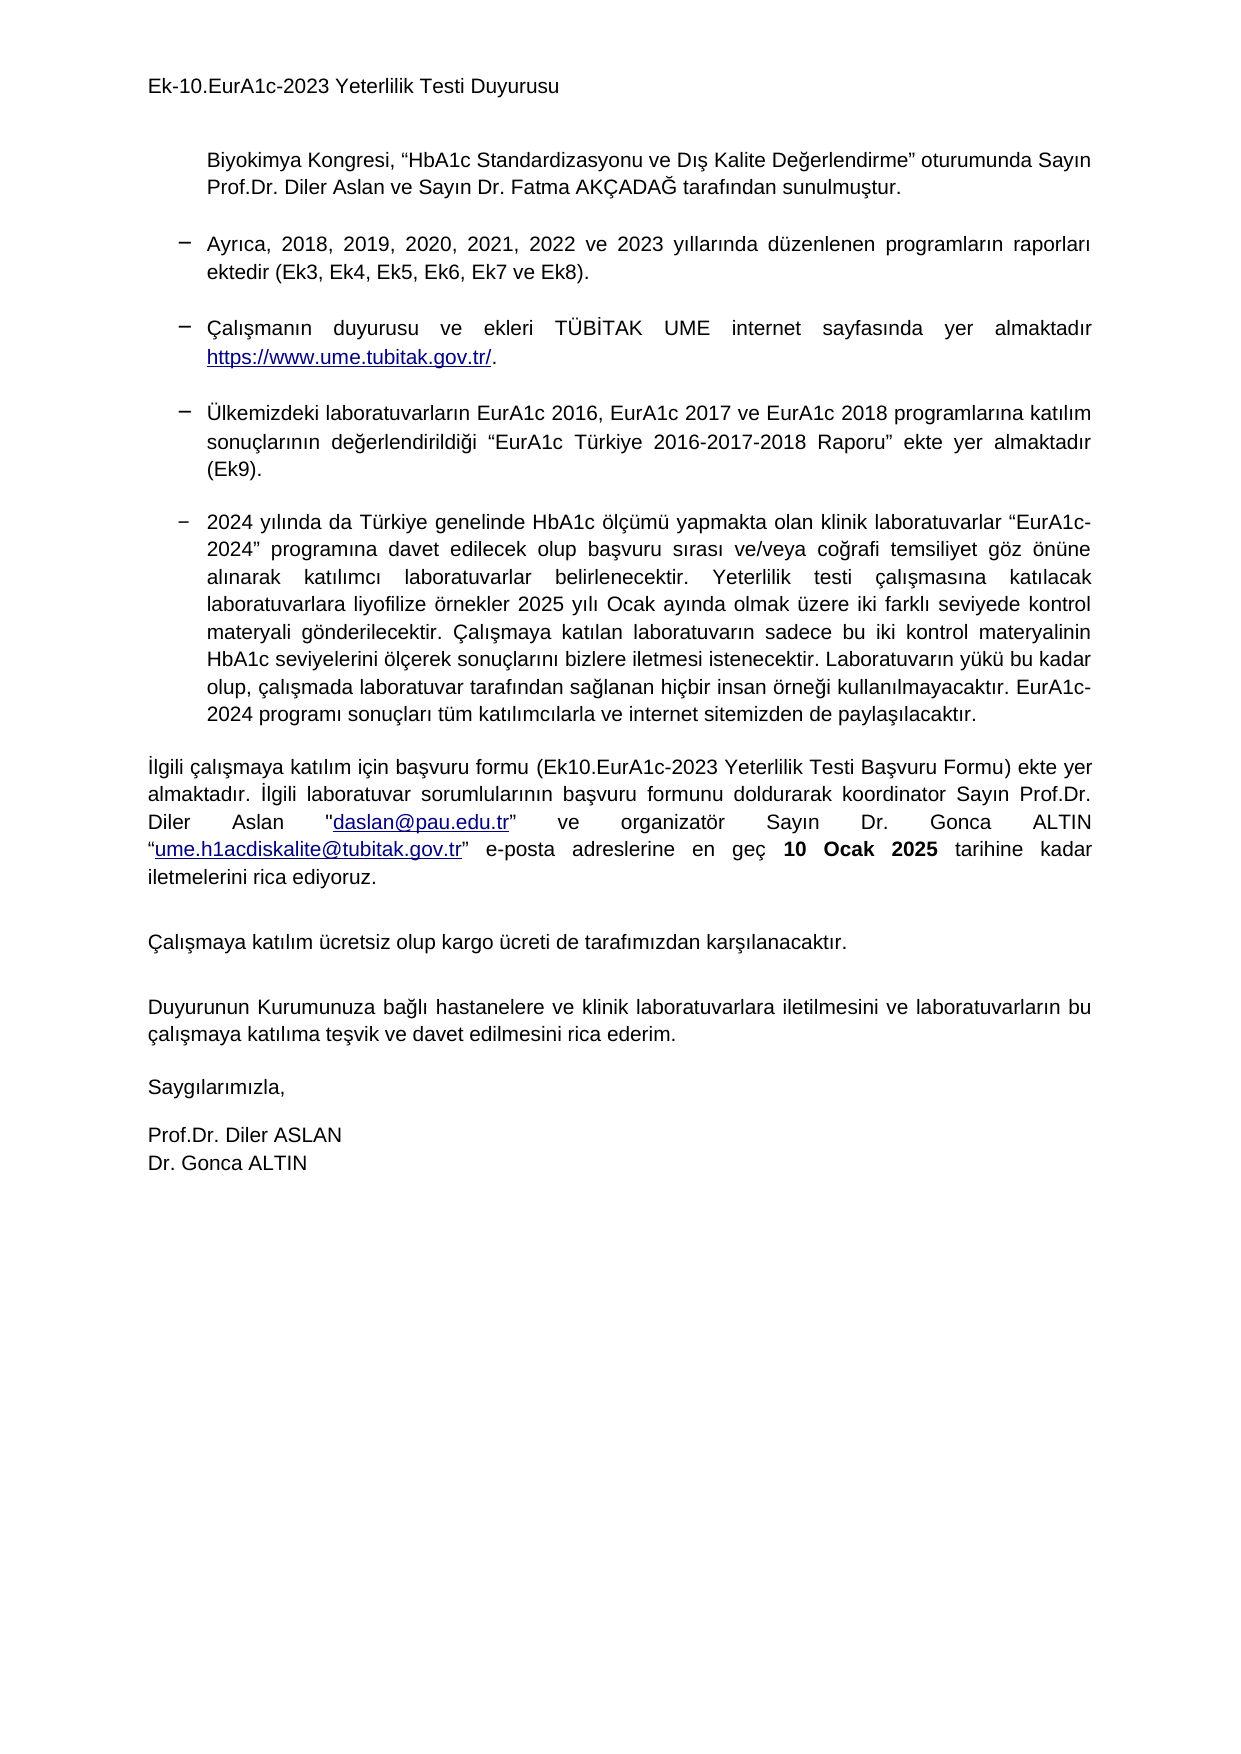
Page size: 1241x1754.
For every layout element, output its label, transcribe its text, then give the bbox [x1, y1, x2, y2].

text Prof.Dr. Diler ASLAN [148, 1123, 1093, 1147]
list 2024 yılında da Türkiye genelinde HbA1c ölçümü yapmakta olan klinik laboratuvarlar “EurA1c-2024” programına davet edilecek olup başvuru sırası ve/veya coğrafi temsiliyet göz önüne alınarak katılımcı laboratuvarlar belirlenecektir. Yeterlilik testi çalışmasına katılacak laboratuvarlara liyofilize örnekler 2025 yılı Ocak ayında olmak üzere iki farklı seviyede kontrol materyali gönderilecektir. Çalışmaya katılan laboratuvarın sadece bu iki kontrol materyalinin HbA1c seviyelerini ölçerek sonuçlarını bizlere iletmesi istenecektir. Laboratuvarın yükü bu kadar olup, çalışmada laboratuvar tarafından sağlanan hiçbir insan örneği kullanılmayacaktır. EurA1c-2024 programı sonuçları tüm katılımcılarla ve internet sitemizden de paylaşılacaktır. [177, 509, 1093, 726]
text Saygılarımızla, [148, 1074, 1093, 1098]
text Dr. Gonca ALTIN [148, 1150, 1093, 1174]
text Duyurunun Kurumunuza bağlı hastanelere ve klinik laboratuvarlara iletilmesini ve laboratuvarların bu çalışmaya katılıma teşvik ve davet edilmesini rica ederim. [148, 994, 1093, 1046]
list Ayrıca, 2018, 2019, 2020, 2021, 2022 ve 2023 yıllarında düzenlenen programların raporları ektedir (Ek3, Ek4, Ek5, Ek6, Ek7 ve Ek8). [177, 228, 1093, 284]
list Ülkemizdeki laboratuvarların EurA1c 2016, EurA1c 2017 ve EurA1c 2018 programlarına katılım sonuçlarının değerlendirildiği “EurA1c Türkiye 2016-2017-2018 Raporu” ekte yer almaktadır (Ek9). [177, 397, 1093, 481]
text Çalışmaya katılım ücretsiz olup kargo ücreti de tarafımızdan karşılanacaktır. [148, 929, 1093, 953]
list Çalışmanın duyurusu ve ekleri TÜBİTAK UME internet sayfasında yer almaktadır https://www.ume.tubitak.gov.tr/. [177, 312, 1093, 369]
list Biyokimya Kongresi, “HbA1c Standardizasyonu ve Dış Kalite Değerlendirme” oturumunda Sayın Prof.Dr. Diler Aslan ve Sayın Dr. Fatma AKÇADAĞ tarafından sunulmuştur. [177, 148, 1093, 199]
text İlgili çalışmaya katılım için başvuru formu (Ek10.EurA1c-2023 Yeterlilik Testi Başvuru Formu) ekte yer almaktadır. İlgili laboratuvar sorumlularının başvuru formunu doldurarak koordinator Sayın Prof.Dr. Diler Aslan "daslan@pau.edu.tr” ve organizatör Sayın Dr. Gonca ALTIN “ume.h1acdiskalite@tubitak.gov.tr” e-posta adreslerine en geç 10 Ocak 2025 tarihine kadar iletmelerini rica ediyoruz. [148, 754, 1093, 888]
